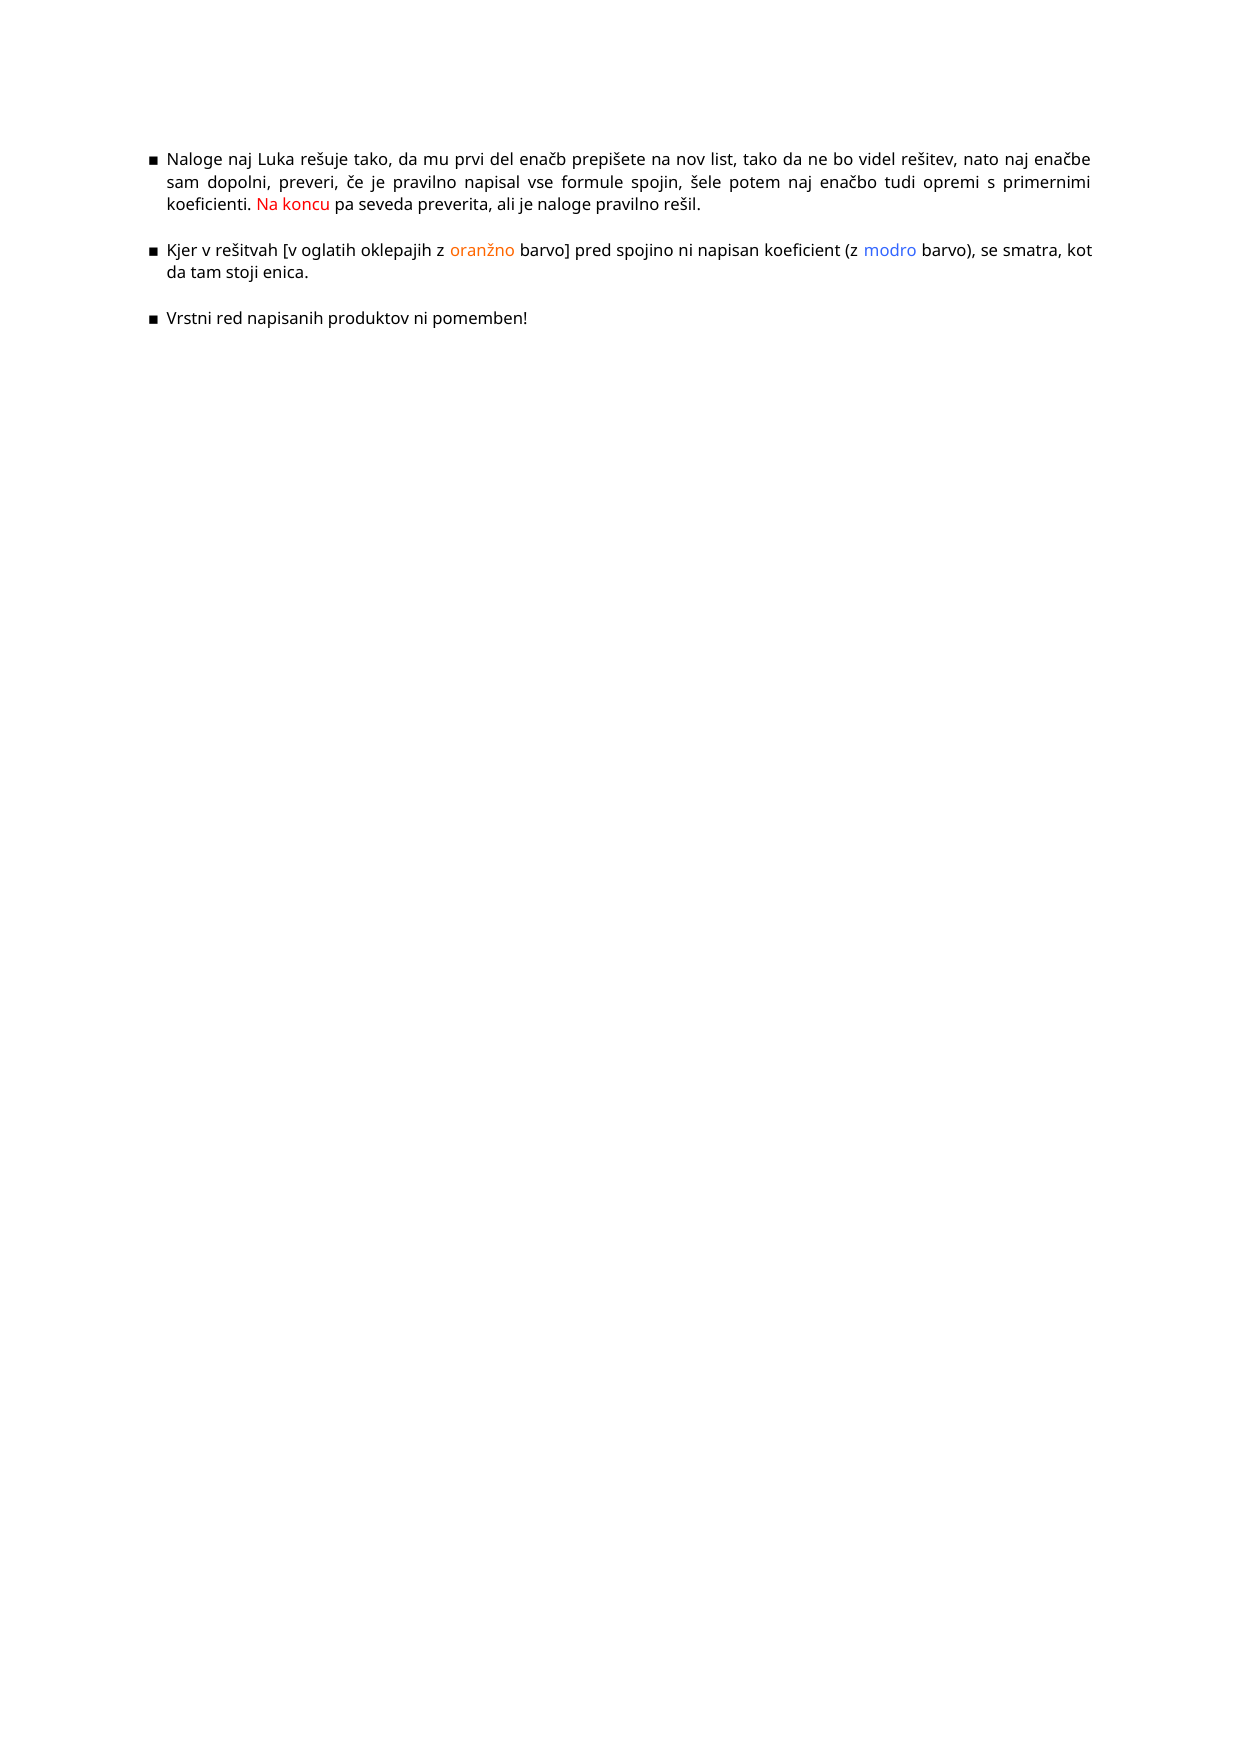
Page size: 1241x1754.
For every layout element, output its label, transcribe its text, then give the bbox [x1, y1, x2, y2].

text ▪ Naloge naj Luka rešuje tako, da mu prvi del enačb prepišete na nov list, tako da ne bo videl rešitev, nato naj enačbe sam dopolni, preveri, če je pravilno napisal vse formule spojin, šele potem naj enačbo tudi opremi s primernimi koeficienti. Na koncu pa seveda preverita, ali je naloge pravilno rešil. [148, 148, 1093, 216]
text ▪ Vrstni red napisanih produktov ni pomemben! [148, 307, 1093, 329]
text ▪ Kjer v rešitvah [v oglatih oklepajih z oranžno barvo] pred spojino ni napisan koeficient (z modro barvo), se smatra, kot da tam stoji enica. [148, 238, 1093, 284]
